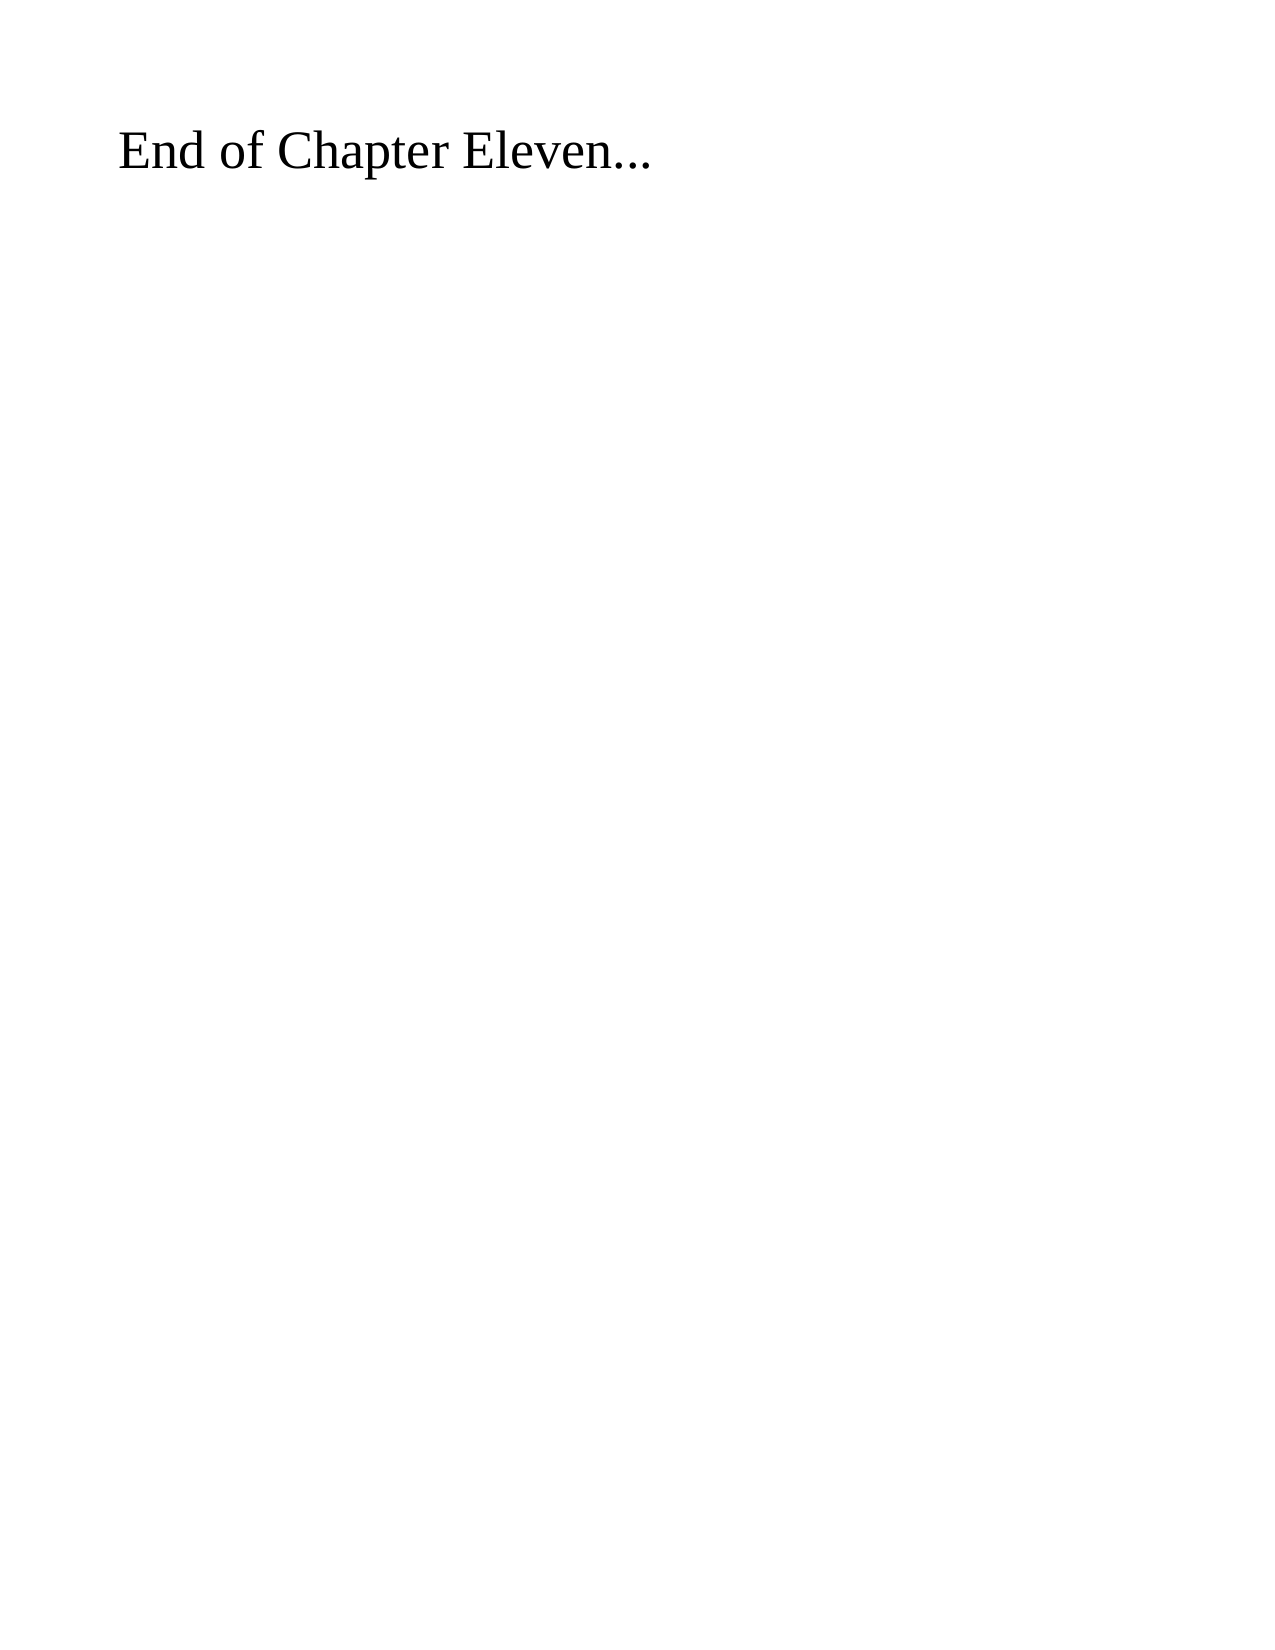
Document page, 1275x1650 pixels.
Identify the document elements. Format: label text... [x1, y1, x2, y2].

text End of Chapter Eleven... [118, 118, 1157, 180]
